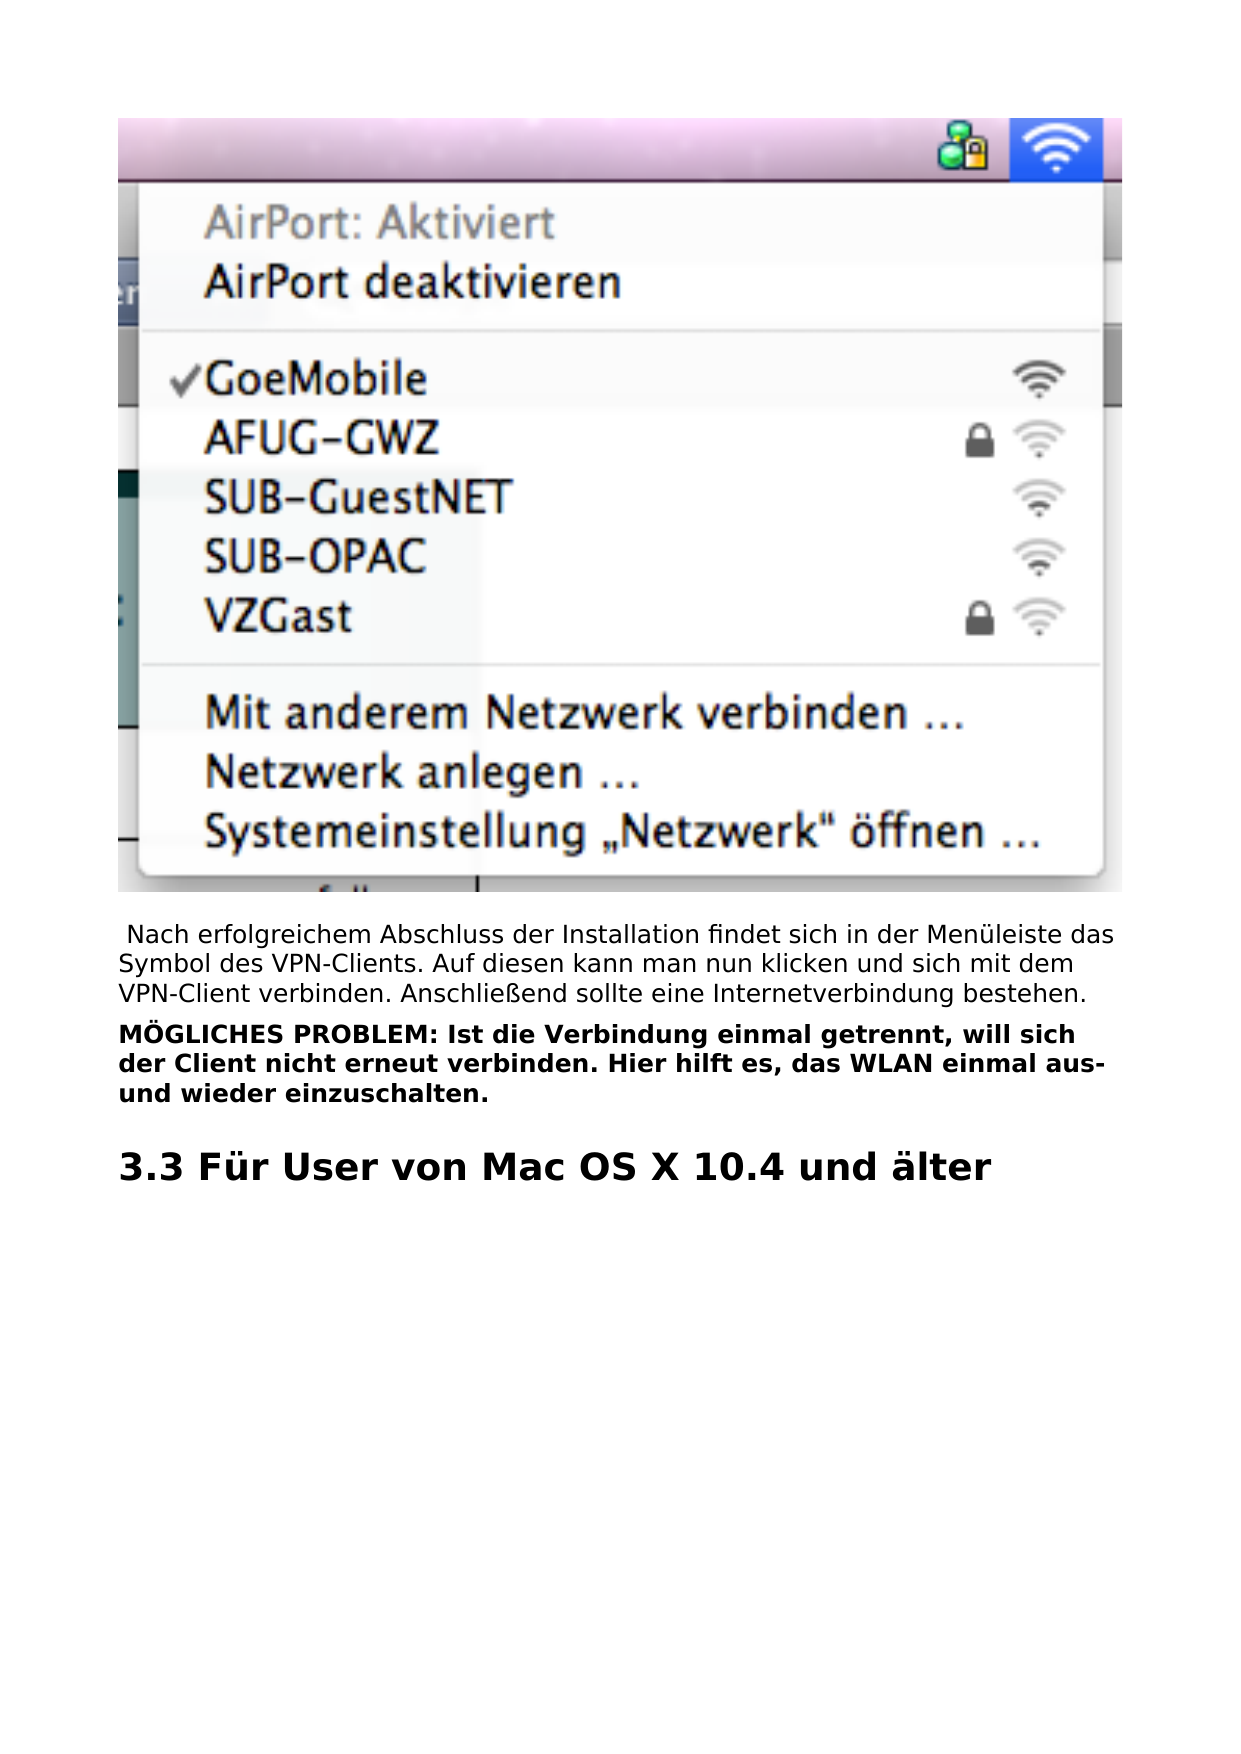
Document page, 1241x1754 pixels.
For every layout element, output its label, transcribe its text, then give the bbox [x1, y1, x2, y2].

subtitle 3.3 Für User von Mac OS X 10.4 und älter [118, 1145, 1122, 1189]
text Nach erfolgreichem Abschluss der Installation findet sich in der Menüleiste das Symbol des VPN-Clients. Auf diesen kann man nun klicken und sich mit dem VPN-Client verbinden. Anschließend sollte eine Internetverbindung bestehen. [118, 892, 1122, 1008]
picture [118, 118, 1123, 892]
text MÖGLICHES PROBLEM: Ist die Verbindung einmal getrennt, will sich der Client nicht erneut verbinden. Hier hilft es, das WLAN einmal aus- und wieder einzuschalten. [118, 1020, 1122, 1108]
